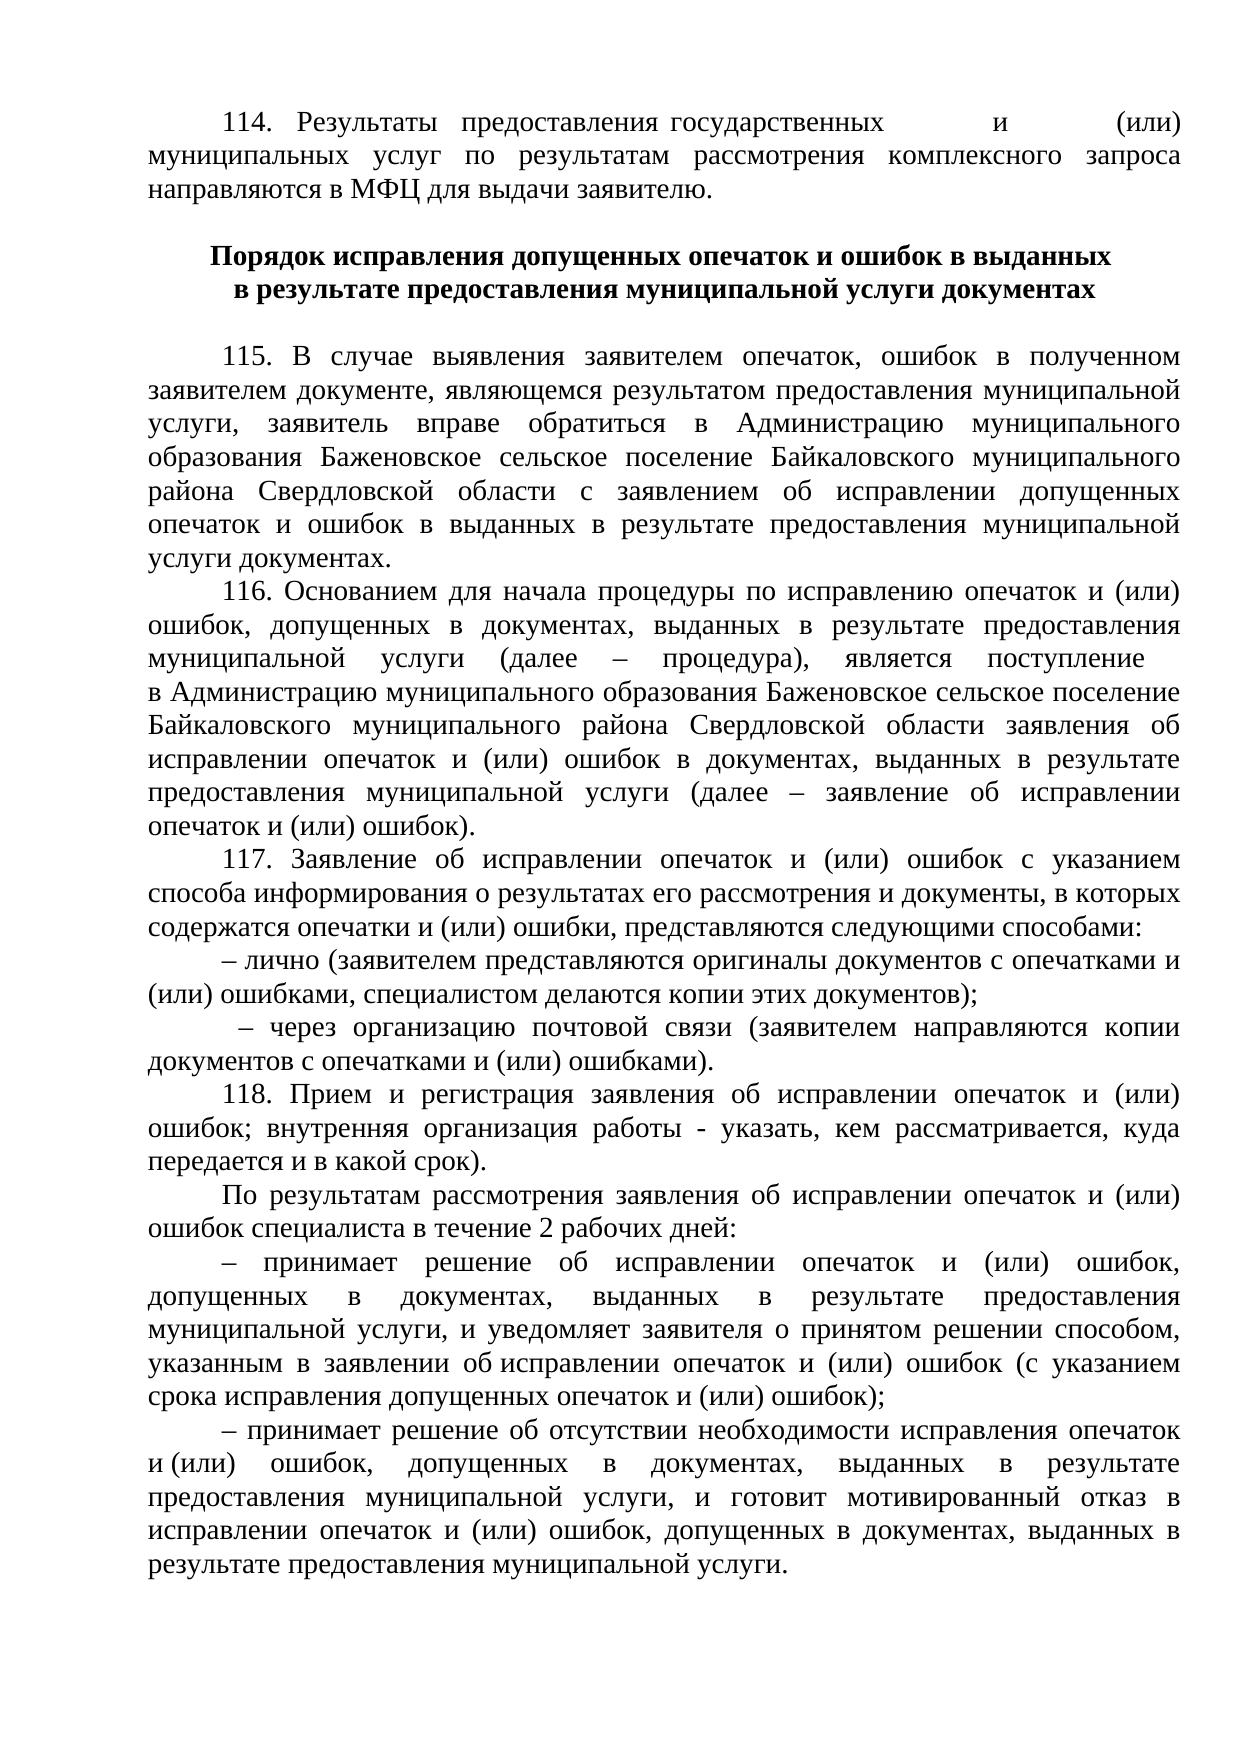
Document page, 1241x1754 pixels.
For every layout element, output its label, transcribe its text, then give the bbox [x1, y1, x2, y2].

text Порядок исправления допущенных опечаток и ошибок в выданных в результате предоставления муниципальной услуги документах [148, 238, 1181, 305]
text – через организацию почтовой связи (заявителем направляются копии документов с опечатками и (или) ошибками). [148, 1009, 1181, 1076]
text 117. Заявление об исправлении опечаток и (или) ошибок с указанием способа информирования о результатах его рассмотрения и документы, в которых содержатся опечатки и (или) ошибки, представляются следующими способами: [148, 842, 1181, 942]
text 118. Прием и регистрация заявления об исправлении опечаток и (или) ошибок; внутренняя организация работы - указать, кем рассматривается, куда передается и в какой срок). [148, 1076, 1181, 1177]
text 115. В случае выявления заявителем опечаток, ошибок в полученном заявителем документе, являющемся результатом предоставления муниципальной услуги, заявитель вправе обратиться в Администрацию муниципального образования Баженовское сельское поселение Байкаловского муниципального района Свердловской области с заявлением об исправлении допущенных опечаток и ошибок в выданных в результате предоставления муниципальной услуги документах. [148, 338, 1181, 573]
text 114. Результаты предоставления государственных и (или) муниципальных услуг по результатам рассмотрения комплексного запроса направляются в МФЦ для выдачи заявителю. [148, 104, 1181, 204]
text По результатам рассмотрения заявления об исправлении опечаток и (или) ошибок специалиста в течение 2 рабочих дней: [148, 1177, 1181, 1244]
text 116. Основанием для начала процедуры по исправлению опечаток и (или) ошибок, допущенных в документах, выданных в результате предоставления муниципальной услуги (далее – процедура), является поступление в Администрацию муниципального образования Баженовское сельское поселение Байкаловского муниципального района Свердловской области заявления об исправлении опечаток и (или) ошибок в документах, выданных в результате предоставления муниципальной услуги (далее – заявление об исправлении опечаток и (или) ошибок). [148, 573, 1181, 842]
text – принимает решение об исправлении опечаток и (или) ошибок, допущенных в документах, выданных в результате предоставления муниципальной услуги, и уведомляет заявителя о принятом решении способом, указанным в заявлении об исправлении опечаток и (или) ошибок (с указанием срока исправления допущенных опечаток и (или) ошибок); [148, 1244, 1181, 1412]
text – принимает решение об отсутствии необходимости исправления опечаток и (или) ошибок, допущенных в документах, выданных в результате предоставления муниципальной услуги, и готовит мотивированный отказ в исправлении опечаток и (или) ошибок, допущенных в документах, выданных в результате предоставления муниципальной услуги. [148, 1412, 1181, 1579]
text – лично (заявителем представляются оригиналы документов с опечатками и (или) ошибками, специалистом делаются копии этих документов); [148, 942, 1181, 1009]
